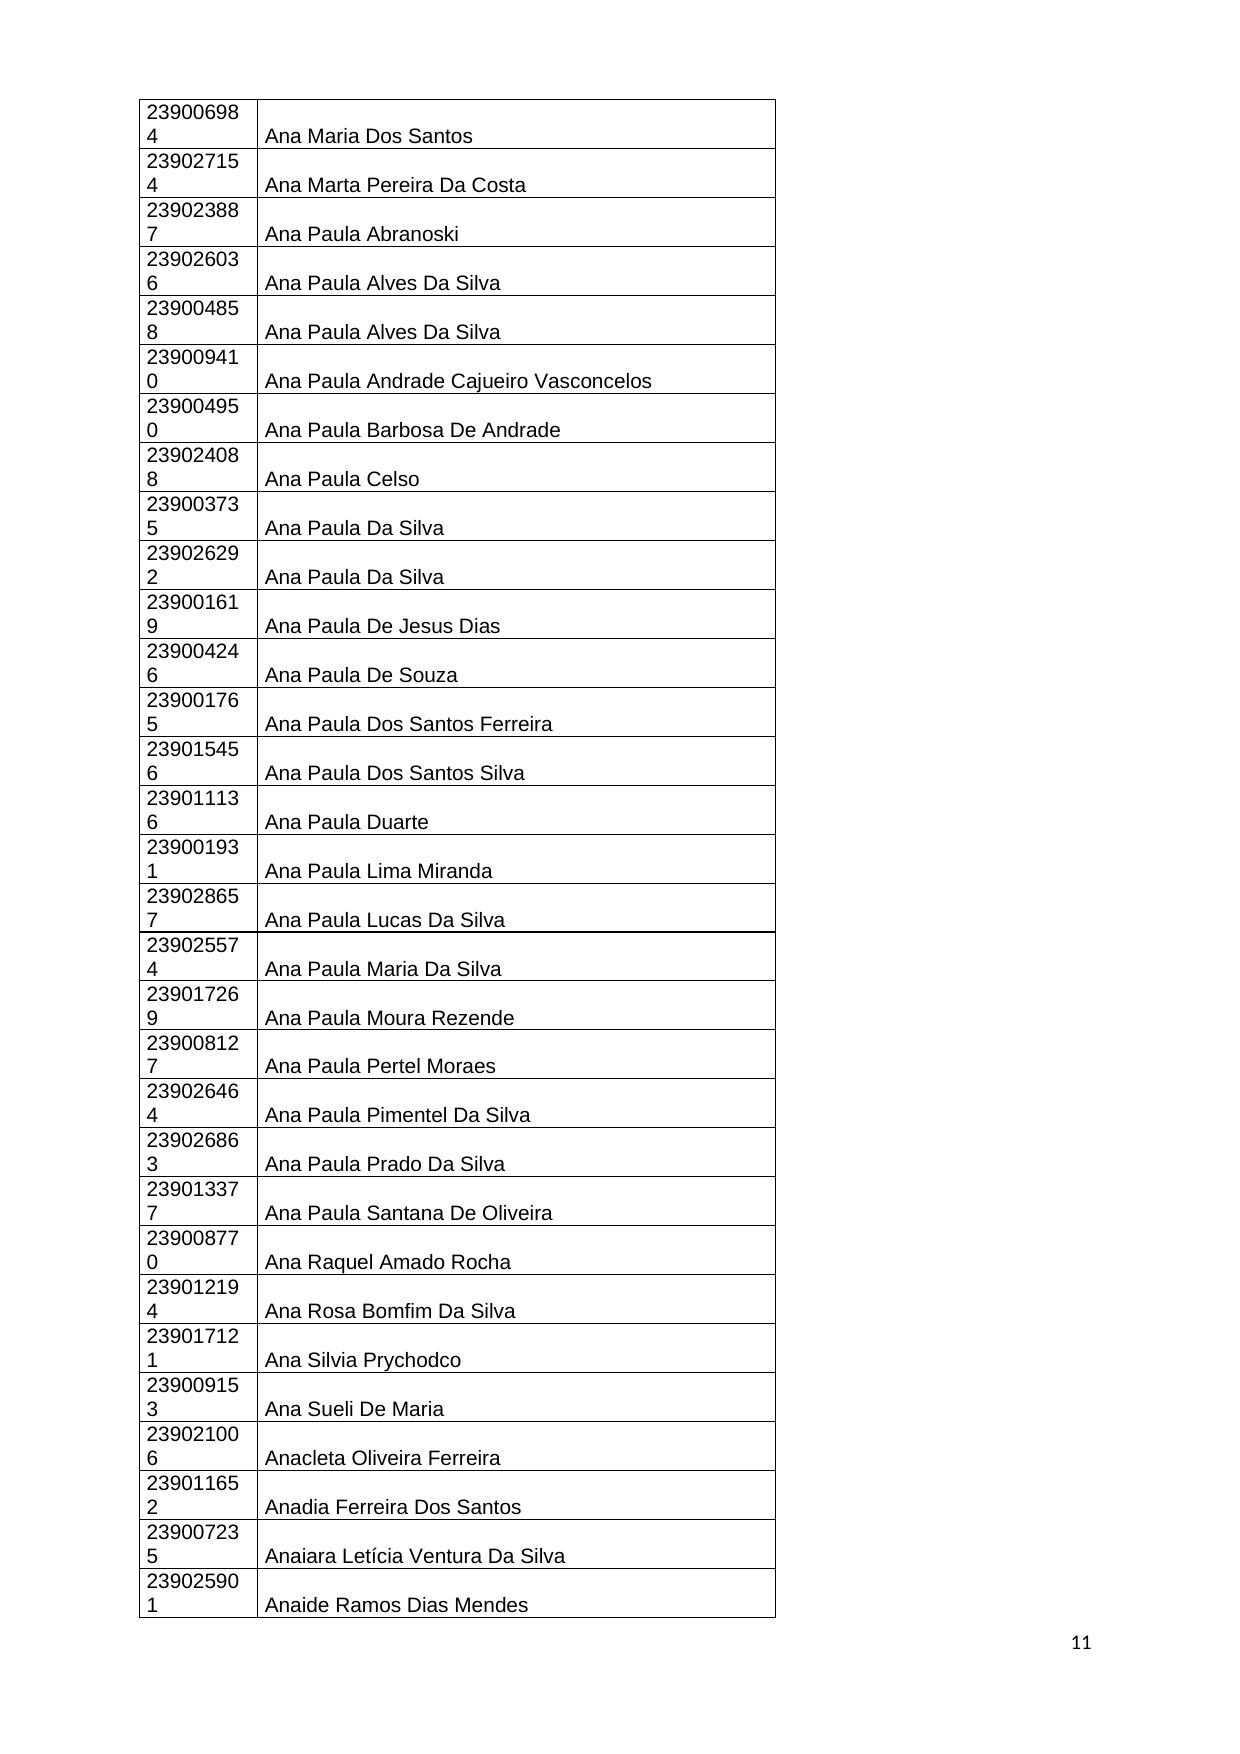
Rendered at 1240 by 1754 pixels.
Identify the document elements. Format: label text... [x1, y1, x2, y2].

table_cell Ana Marta Pereira Da Costa [258, 149, 775, 197]
table_cell 239027154 [140, 149, 257, 197]
table_cell 239017121 [140, 1324, 257, 1372]
table_cell 239026464 [140, 1079, 257, 1127]
table_cell Ana Paula Prado Da Silva [258, 1128, 775, 1176]
table_cell Ana Paula De Jesus Dias [258, 590, 775, 638]
table_cell 239001931 [140, 835, 257, 882]
table_cell 239008127 [140, 1030, 257, 1078]
table_cell 239004858 [140, 296, 257, 344]
table_cell 239004246 [140, 639, 257, 687]
table_cell Ana Paula Da Silva [258, 492, 775, 540]
table_cell 239006984 [140, 100, 257, 148]
table_cell Ana Maria Dos Santos [258, 100, 775, 148]
table_cell 239001765 [140, 688, 257, 736]
table_cell Ana Paula Da Silva [258, 541, 775, 589]
table_cell 239012194 [140, 1275, 257, 1323]
table_cell 239023887 [140, 198, 257, 246]
table_cell Ana Paula Celso [258, 443, 775, 491]
table_cell 239007235 [140, 1520, 257, 1568]
table_cell Ana Paula Dos Santos Silva [258, 737, 775, 784]
table_cell 239011652 [140, 1471, 257, 1519]
table_cell Ana Paula Duarte [258, 786, 775, 833]
table_cell Anacleta Oliveira Ferreira [258, 1422, 775, 1470]
table_cell 239026036 [140, 247, 257, 295]
table_cell Ana Paula Abranoski [258, 198, 775, 246]
table_cell 239025574 [140, 933, 257, 980]
table_cell Ana Paula Barbosa De Andrade [258, 394, 775, 442]
table_cell 239009410 [140, 345, 257, 393]
table_cell 239003735 [140, 492, 257, 540]
table_cell 239004950 [140, 394, 257, 442]
table_cell Ana Paula Dos Santos Ferreira [258, 688, 775, 736]
table_cell 239028657 [140, 884, 257, 931]
table_cell Ana Silvia Prychodco [258, 1324, 775, 1372]
table_cell 239021006 [140, 1422, 257, 1470]
table_cell 239015456 [140, 737, 257, 784]
table_cell Ana Paula Moura Rezende [258, 981, 775, 1029]
table_cell Ana Paula Santana De Oliveira [258, 1177, 775, 1225]
table_cell Ana Paula Andrade Cajueiro Vasconcelos [258, 345, 775, 393]
table_cell Ana Paula Lucas Da Silva [258, 884, 775, 931]
table_cell 239001619 [140, 590, 257, 638]
table_cell 239008770 [140, 1226, 257, 1274]
table_cell Ana Rosa Bomfim Da Silva [258, 1275, 775, 1323]
table_cell Ana Paula Alves Da Silva [258, 296, 775, 344]
table_cell Ana Paula De Souza [258, 639, 775, 687]
table_cell Ana Paula Pertel Moraes [258, 1030, 775, 1078]
table_cell 239026292 [140, 541, 257, 589]
table_cell Ana Paula Lima Miranda [258, 835, 775, 882]
table_cell Ana Paula Pimentel Da Silva [258, 1079, 775, 1127]
table_cell Ana Paula Alves Da Silva [258, 247, 775, 295]
table_cell Ana Sueli De Maria [258, 1373, 775, 1421]
table_cell Anadia Ferreira Dos Santos [258, 1471, 775, 1519]
table_cell 239013377 [140, 1177, 257, 1225]
table_cell 239011136 [140, 786, 257, 833]
table_cell 239009153 [140, 1373, 257, 1421]
table_cell Anaiara Letícia Ventura Da Silva [258, 1520, 775, 1568]
table_cell 239026863 [140, 1128, 257, 1176]
table_cell 239017269 [140, 981, 257, 1029]
table_cell Ana Paula Maria Da Silva [258, 933, 775, 980]
table_cell Anaide Ramos Dias Mendes [258, 1569, 775, 1617]
table_cell 239025901 [140, 1569, 257, 1617]
table_cell Ana Raquel Amado Rocha [258, 1226, 775, 1274]
table_cell 239024088 [140, 443, 257, 491]
